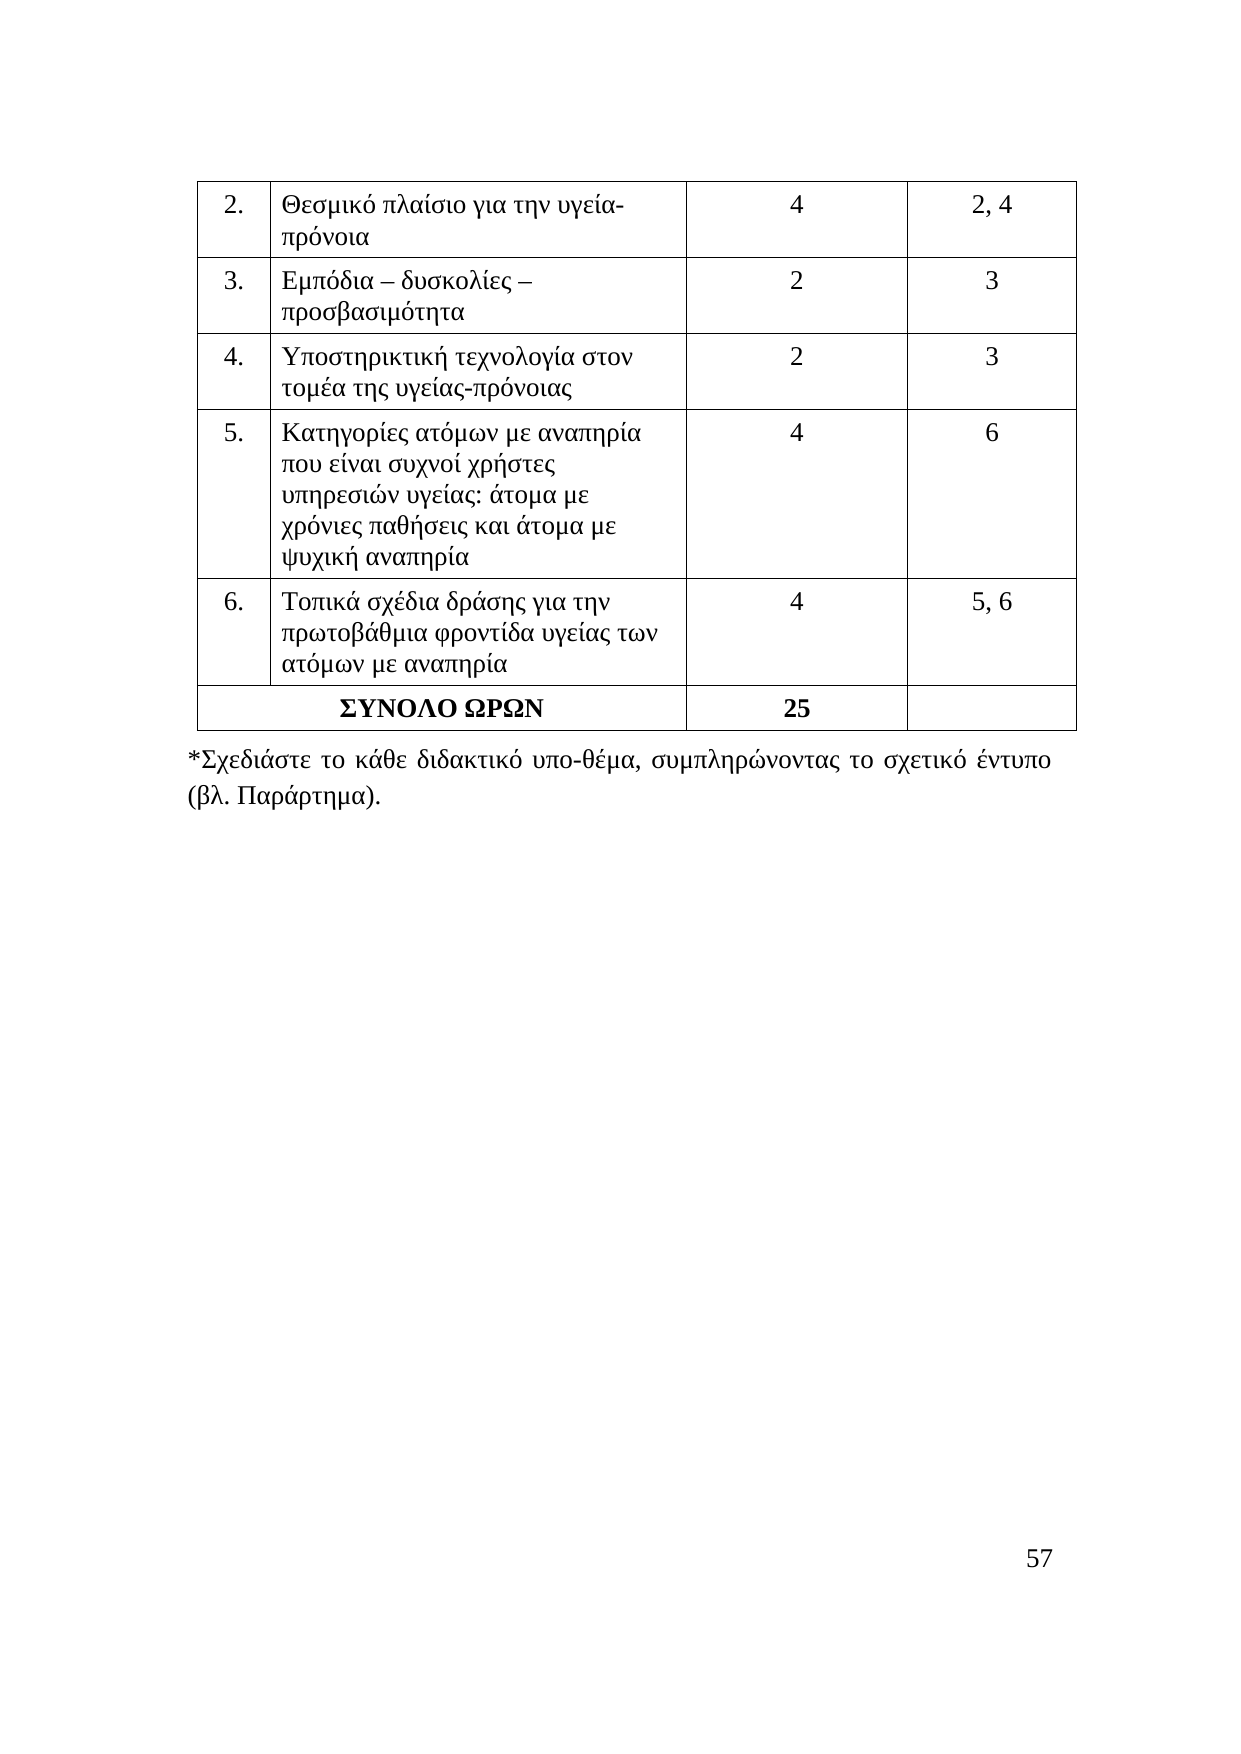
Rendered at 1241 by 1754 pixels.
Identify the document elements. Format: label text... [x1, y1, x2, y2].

table_cell 5. [198, 410, 270, 578]
table_cell 3. [198, 258, 270, 333]
table_cell 4 [687, 579, 907, 685]
table_cell [908, 686, 1076, 729]
table_cell 6 [908, 410, 1076, 578]
table_cell 2, 4 [908, 182, 1076, 257]
table_cell 4 [687, 410, 907, 578]
table_cell Κατηγορίες ατόμων με αναπηρία που είναι συχνοί χρήστες υπηρεσιών υγείας: άτομα με χρόνιες παθήσεις και άτομα με ψυχική αναπηρία [271, 410, 686, 578]
table_cell 25 [687, 686, 907, 729]
table_cell ΣΥΝΟΛΟ ΩΡΩΝ [198, 686, 686, 729]
table_cell 3 [908, 334, 1076, 409]
table_cell 4. [198, 334, 270, 409]
table_cell Εμπόδια – δυσκολίες – προσβασιμότητα [271, 258, 686, 333]
table_cell Θεσμικό πλαίσιο για την υγεία-πρόνοια [271, 182, 686, 257]
table_cell Τοπικά σχέδια δράσης για την πρωτοβάθμια φροντίδα υγείας των ατόμων με αναπηρία [271, 579, 686, 685]
table_cell 4 [687, 182, 907, 257]
table_cell 2 [687, 334, 907, 409]
text *Σχεδιάστε το κάθε διδακτικό υπο-θέμα, συμπληρώνοντας το σχετικό έντυπο (βλ. Παράρτημα). [187, 743, 1053, 810]
table_cell 2 [687, 258, 907, 333]
table_cell 6. [198, 579, 270, 685]
table_cell 5, 6 [908, 579, 1076, 685]
table_cell Υποστηρικτική τεχνολογία στον τομέα της υγείας-πρόνοιας [271, 334, 686, 409]
table_cell 2. [198, 182, 270, 257]
table_cell 3 [908, 258, 1076, 333]
